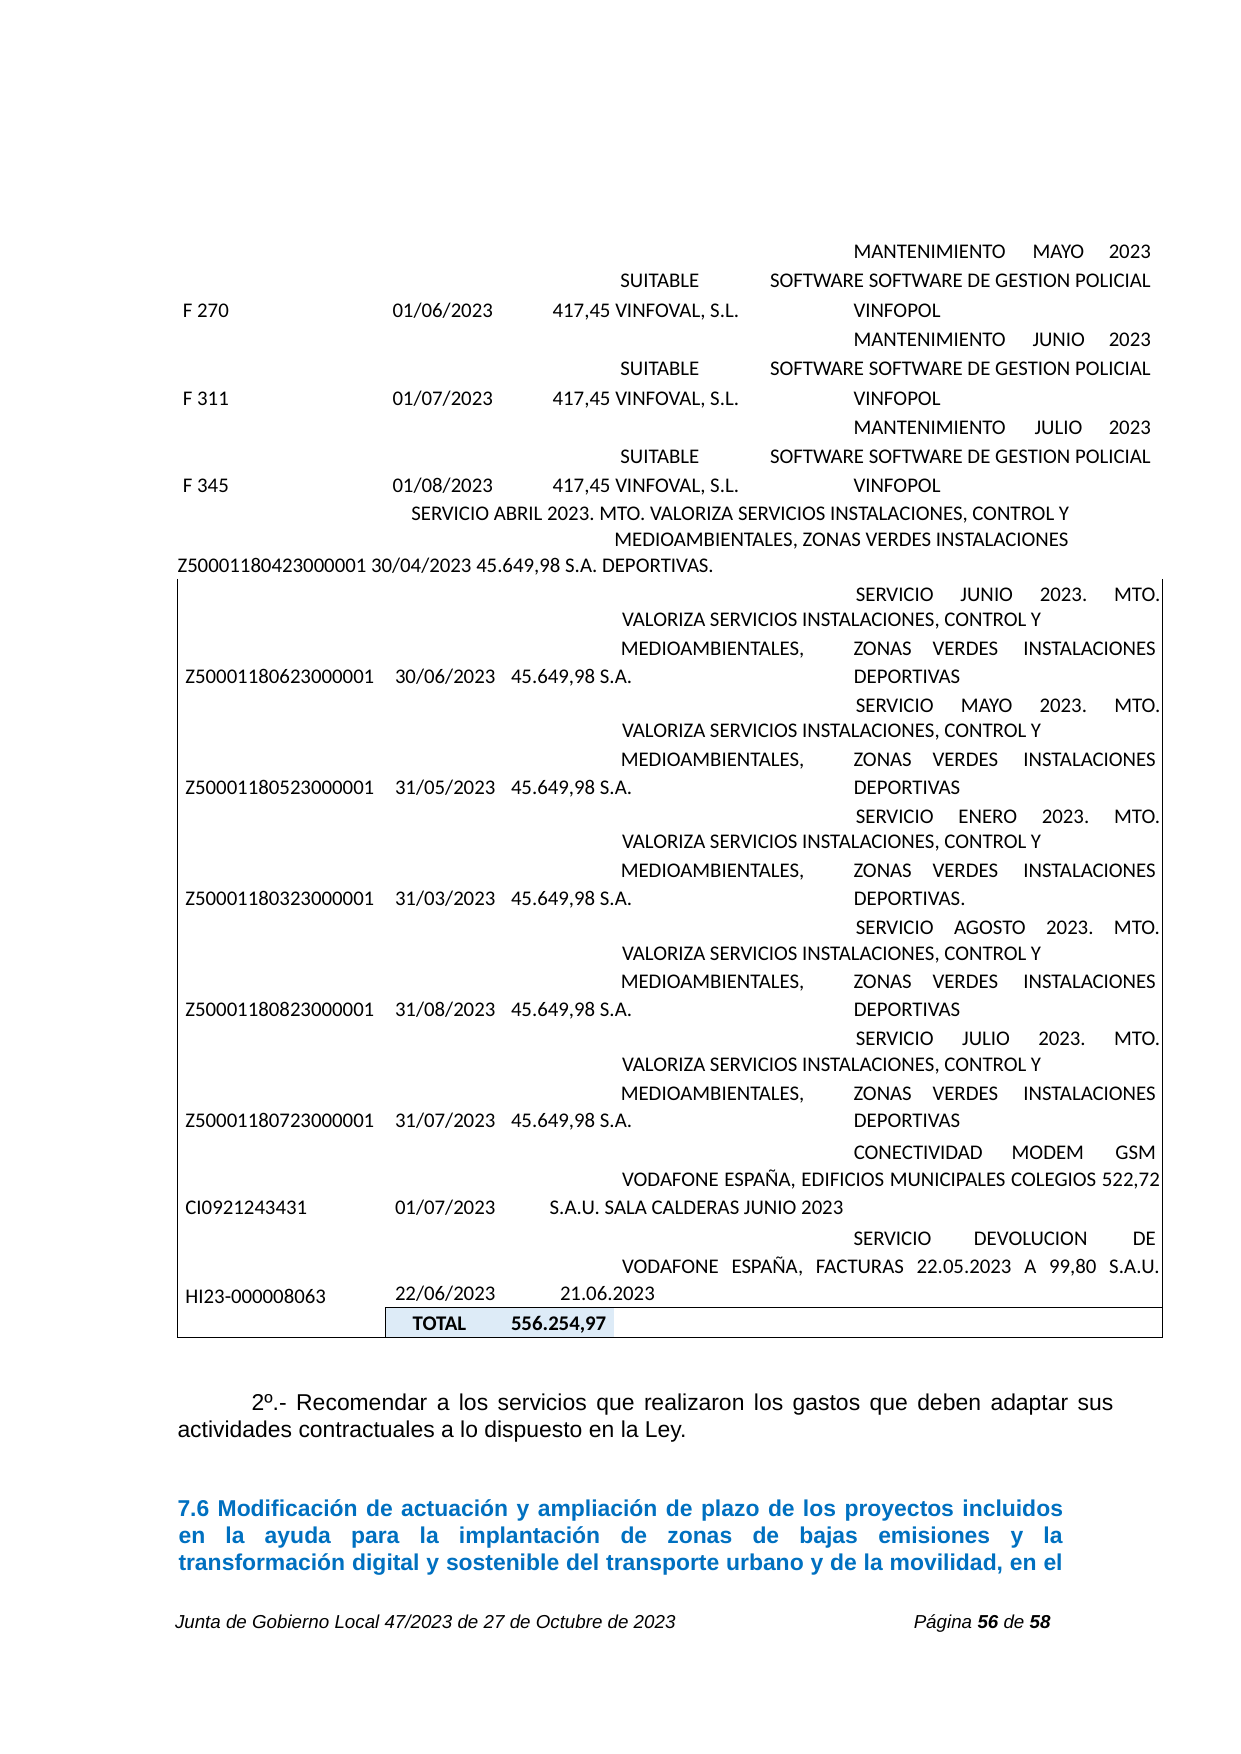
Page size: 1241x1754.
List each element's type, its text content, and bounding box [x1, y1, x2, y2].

table_cell 01/07/2023 [385, 1135, 511, 1221]
text F 311 01/07/2023 417,45 VINFOVAL, S.L. VINFOPOL [30, 383, 1156, 411]
table_cell 31/05/2023 [385, 690, 511, 801]
text MANTENIMIENTO JULIO 2023 [30, 412, 1156, 440]
table_cell SERVICIO ENERO 2023. MTO. VALORIZA SERVICIOS INSTALACIONES, CONTROL Y MEDIOAMBIENTALES, ZONAS VERDES INSTALACIONES 45.649,98 S.A. DEPORTIVAS. [511, 801, 1162, 912]
table_cell Z50001180723000001 [178, 1024, 385, 1135]
table_cell Z50001180823000001 [178, 913, 385, 1023]
table_header Z50001180623000001 [178, 579, 385, 690]
table_cell SERVICIO DEVOLUCION DE VODAFONE ESPAÑA, FACTURAS 22.05.2023 A 99,80 S.A.U. 21.06.2023 [511, 1221, 1162, 1307]
text SUITABLE SOFTWARE SOFTWARE DE GESTION POLICIAL [30, 441, 1156, 469]
text SERVICIO ABRIL 2023. MTO. VALORIZA SERVICIOS INSTALACIONES, CONTROL Y [177, 500, 1156, 525]
table_cell Z50001180523000001 [178, 690, 385, 801]
table_cell Z50001180323000001 [178, 801, 385, 912]
text MANTENIMIENTO JUNIO 2023 [30, 324, 1156, 352]
text SUITABLE SOFTWARE SOFTWARE DE GESTION POLICIAL [30, 353, 1156, 381]
text MEDIOAMBIENTALES, ZONAS VERDES INSTALACIONES Z50001180423000001 30/04/2023 45.649,98 S.A. DEPORTIVAS. [177, 526, 1156, 578]
table_cell 31/07/2023 [385, 1024, 511, 1135]
text F 270 01/06/2023 417,45 VINFOVAL, S.L. VINFOPOL [30, 295, 1156, 323]
table_cell TOTAL [386, 1308, 511, 1337]
table_cell 31/08/2023 [385, 913, 511, 1023]
text SUITABLE SOFTWARE SOFTWARE DE GESTION POLICIAL [30, 266, 1156, 293]
table_cell 22/06/2023 [385, 1221, 511, 1307]
table_header SERVICIO JUNIO 2023. MTO. VALORIZA SERVICIOS INSTALACIONES, CONTROL Y MEDIOAMBIENTALES, ZONAS VERDES INSTALACIONES 45.649,98 S.A. DEPORTIVAS [511, 579, 1162, 690]
text 2º.- Recomendar a los servicios que realizaron los gastos que deben adaptar sus actividades contractuales a lo dispuesto en la Ley. [177, 1389, 1114, 1442]
text 7.6 Modificación de actuación y ampliación de plazo de los proyectos incluidos en la ayuda para la implantación de zonas de bajas emisiones y la transformación digital y sostenible del transporte urbano y de la movilidad, en el [177, 1495, 1063, 1576]
table_cell CONECTIVIDAD MODEM GSM VODAFONE ESPAÑA, EDIFICIOS MUNICIPALES COLEGIOS 522,72 S.A.U. SALA CALDERAS JUNIO 2023 [511, 1135, 1162, 1221]
table_header 30/06/2023 [385, 579, 511, 690]
table_cell SERVICIO AGOSTO 2023. MTO. VALORIZA SERVICIOS INSTALACIONES, CONTROL Y MEDIOAMBIENTALES, ZONAS VERDES INSTALACIONES 45.649,98 S.A. DEPORTIVAS [511, 913, 1162, 1023]
table_cell CI0921243431 [178, 1135, 385, 1221]
text F 345 01/08/2023 417,45 VINFOVAL, S.L. VINFOPOL [30, 470, 1156, 498]
table_cell [615, 1308, 1162, 1337]
table_cell SERVICIO JULIO 2023. MTO. VALORIZA SERVICIOS INSTALACIONES, CONTROL Y MEDIOAMBIENTALES, ZONAS VERDES INSTALACIONES 45.649,98 S.A. DEPORTIVAS [511, 1024, 1162, 1135]
table_cell SERVICIO MAYO 2023. MTO. VALORIZA SERVICIOS INSTALACIONES, CONTROL Y MEDIOAMBIENTALES, ZONAS VERDES INSTALACIONES 45.649,98 S.A. DEPORTIVAS [511, 690, 1162, 801]
table_cell 31/03/2023 [385, 801, 511, 912]
text MANTENIMIENTO MAYO 2023 [30, 236, 1156, 264]
table_cell HI23-000008063 [178, 1221, 385, 1337]
table_cell 556.254,97 [511, 1308, 614, 1337]
